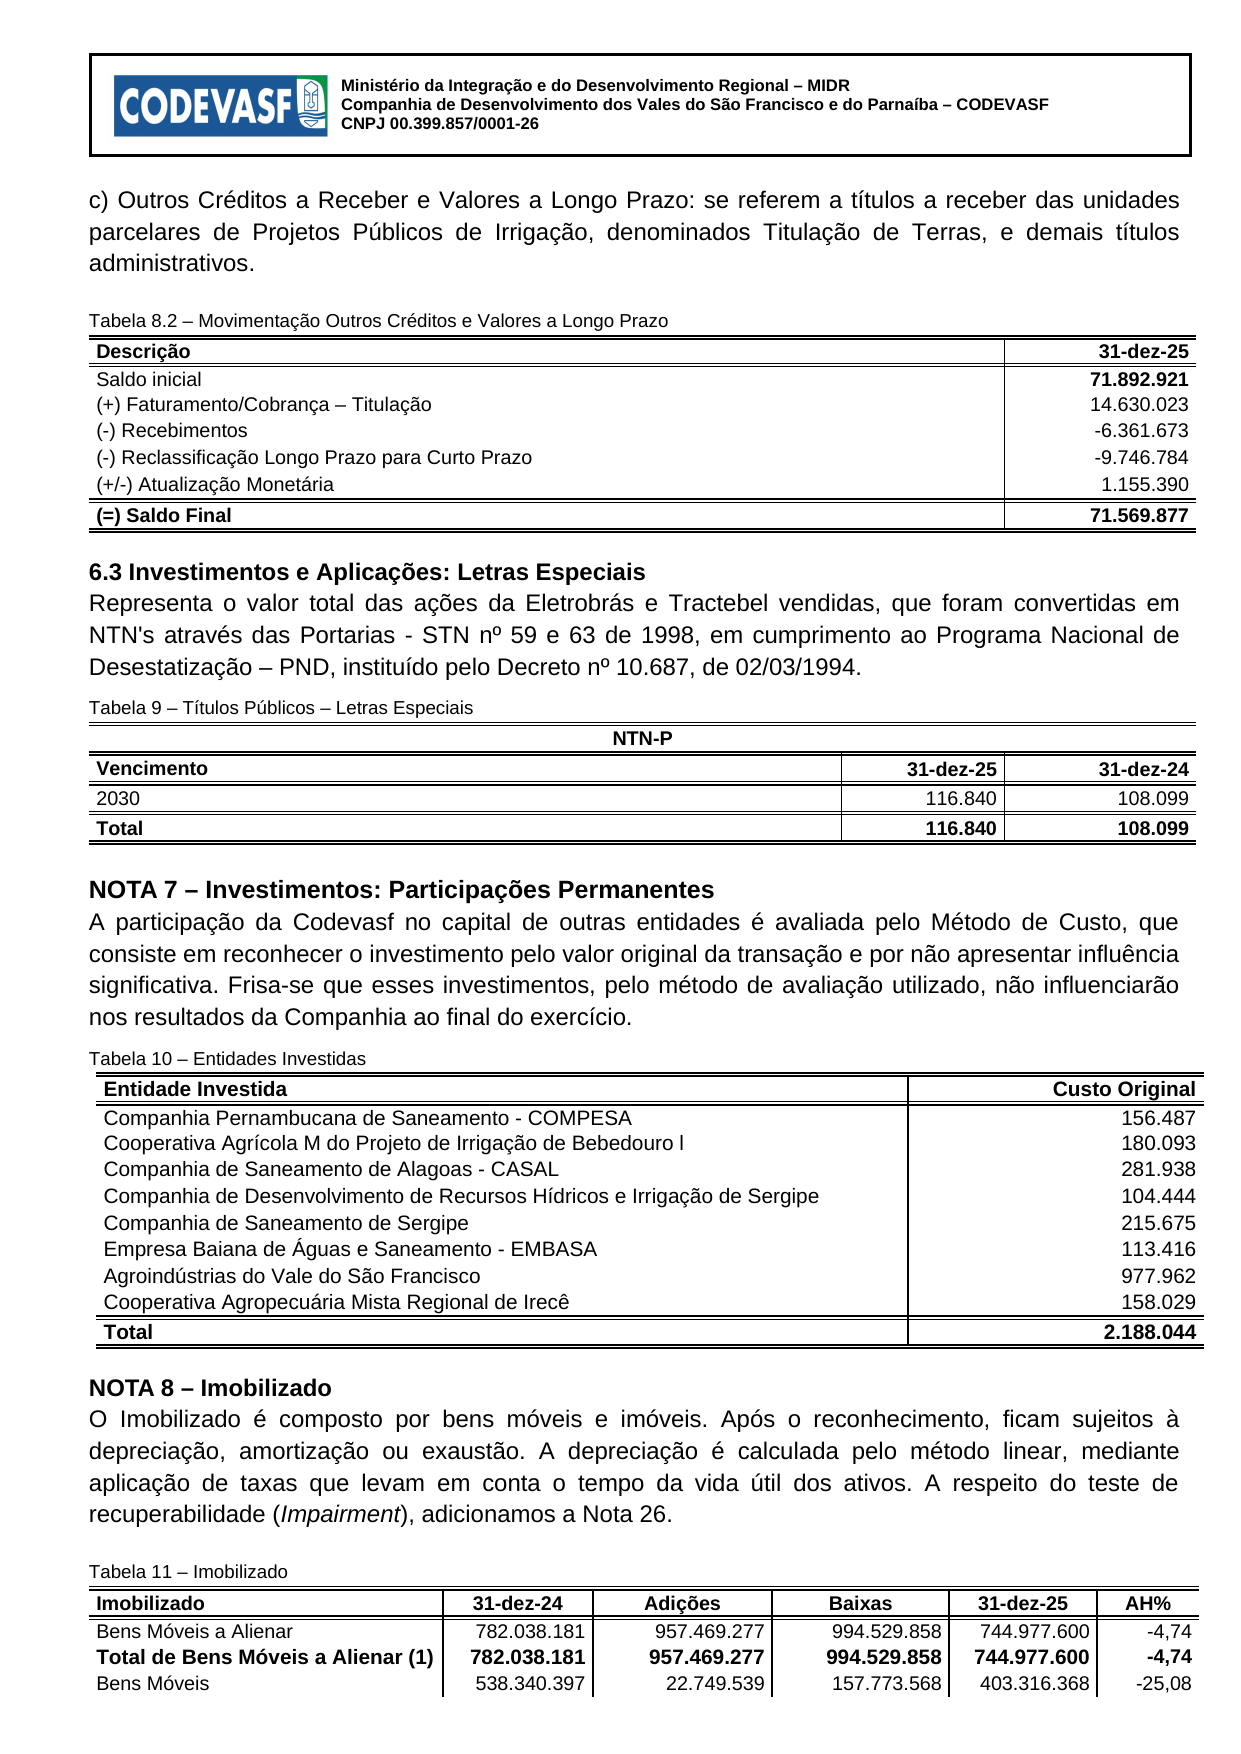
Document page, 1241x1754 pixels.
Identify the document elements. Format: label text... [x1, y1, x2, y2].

table_cell 156.487 [909, 1106, 1203, 1129]
table_cell -25,08 [1098, 1670, 1199, 1697]
table_cell Total [96, 1320, 907, 1344]
table_cell (=) Saldo Final [89, 503, 1004, 528]
table_cell 744.977.600 [950, 1620, 1096, 1643]
table_cell Empresa Baiana de Águas e Saneamento - EMBASA [96, 1236, 907, 1262]
table_cell 180.093 [909, 1129, 1203, 1156]
table_cell Companhia de Saneamento de Sergipe [96, 1209, 907, 1236]
table_cell 116.840 [842, 786, 1004, 811]
text Tabela 8.2 – Movimentação Outros Créditos e Valores a Longo Prazo [89, 310, 1181, 332]
table_cell 31-dez-24 [1005, 756, 1196, 781]
table_cell (+/-) Atualização Monetária [89, 470, 1004, 498]
table_header AH% [1098, 1591, 1199, 1615]
table_cell 957.469.277 [594, 1644, 771, 1670]
table_header 31-dez-24 [444, 1591, 592, 1615]
table_cell 782.038.181 [444, 1644, 592, 1670]
table_cell 31-dez-25 [842, 756, 1004, 781]
table_header 31-dez-25 [950, 1591, 1096, 1615]
table_cell 538.340.397 [444, 1670, 592, 1697]
table_header Adições [594, 1591, 771, 1615]
text O Imobilizado é composto por bens móveis e imóveis. Após o reconhecimento, ficam sujeitos à depreciação, amortização ou exaustão. A depreciação é calculada pelo método linear, mediante aplicação de taxas que levam em conta o tempo da vida útil dos ativos. A respeito do teste de recuperabilidade (Impairment), adicionamos a Nota 26. [89, 1405, 1181, 1528]
table_cell 1.155.390 [1005, 470, 1196, 498]
table_header Entidade Investida [96, 1077, 907, 1101]
text Representa o valor total das ações da Eletrobrás e Tractebel vendidas, que foram convertidas em NTN's através das Portarias - STN nº 59 e 63 de 1998, em cumprimento ao Programa Nacional de Desestatização – PND, instituído pelo Decreto nº 10.687, de 02/03/1994. [89, 589, 1181, 680]
table_cell Total de Bens Móveis a Alienar (1) [89, 1644, 442, 1670]
table_cell Bens Móveis [89, 1670, 442, 1697]
table_header Imobilizado [89, 1591, 442, 1615]
subtitle NOTA 7 – Investimentos: Participações Permanentes [89, 875, 1181, 904]
table_header Baixas [773, 1591, 948, 1615]
table_cell 994.529.858 [773, 1620, 948, 1643]
table_cell Vencimento [89, 756, 841, 781]
table_cell 744.977.600 [950, 1644, 1096, 1670]
table_cell -4,74 [1098, 1620, 1199, 1643]
table_cell 158.029 [909, 1289, 1203, 1315]
table_cell 71.569.877 [1005, 503, 1196, 528]
table_cell 281.938 [909, 1156, 1203, 1182]
table_cell 957.469.277 [594, 1620, 771, 1643]
picture [108, 69, 334, 145]
text c) Outros Créditos a Receber e Valores a Longo Prazo: se referem a títulos a receber das unidades parcelares de Projetos Públicos de Irrigação, denominados Titulação de Terras, e demais títulos administrativos. [89, 186, 1181, 277]
table_cell Cooperativa Agrícola M do Projeto de Irrigação de Bebedouro l [96, 1129, 907, 1156]
table_cell 116.840 [842, 815, 1004, 840]
table_cell Total [89, 815, 841, 840]
table_cell 22.749.539 [594, 1670, 771, 1697]
table_header 31-dez-25 [1005, 340, 1196, 362]
subtitle NOTA 8 – Imobilizado [89, 1373, 1181, 1401]
table_cell Companhia de Saneamento de Alagoas - CASAL [96, 1156, 907, 1182]
table_cell 71.892.921 [1005, 367, 1196, 391]
table_cell 2.188.044 [909, 1320, 1203, 1344]
table_cell 782.038.181 [444, 1620, 592, 1643]
table_cell Companhia Pernambucana de Saneamento - COMPESA [96, 1106, 907, 1129]
table_cell 157.773.568 [773, 1670, 948, 1697]
table_cell 104.444 [909, 1183, 1203, 1209]
table_header Descrição [89, 340, 1004, 362]
text Tabela 11 – Imobilizado [89, 1561, 1181, 1582]
table_cell -6.361.673 [1005, 417, 1196, 444]
table_cell Agroindústrias do Vale do São Francisco [96, 1262, 907, 1289]
text Tabela 10 – Entidades Investidas [89, 1047, 1181, 1069]
table_cell 14.630.023 [1005, 391, 1196, 417]
table_cell -9.746.784 [1005, 444, 1196, 470]
table_cell (-) Reclassificação Longo Prazo para Curto Prazo [89, 444, 1004, 470]
table_cell 2030 [89, 786, 841, 811]
text 6.3 Investimentos e Aplicações: Letras Especiais [89, 557, 1181, 585]
table_cell 113.416 [909, 1236, 1203, 1262]
table_cell (-) Recebimentos [89, 417, 1004, 444]
table_cell Companhia de Desenvolvimento de Recursos Hídricos e Irrigação de Sergipe [96, 1183, 907, 1209]
table_cell (+) Faturamento/Cobrança – Titulação [89, 391, 1004, 417]
table_cell 403.316.368 [950, 1670, 1096, 1697]
table_cell Cooperativa Agropecuária Mista Regional de Irecê [96, 1289, 907, 1315]
text Tabela 9 – Títulos Públicos – Letras Especiais [89, 697, 1181, 718]
table_cell 108.099 [1005, 786, 1196, 811]
table_cell Saldo inicial [89, 367, 1004, 391]
table_cell 994.529.858 [773, 1644, 948, 1670]
table_cell 977.962 [909, 1262, 1203, 1289]
table_header Custo Original [909, 1077, 1203, 1101]
table_cell 108.099 [1005, 815, 1196, 840]
table_cell 215.675 [909, 1209, 1203, 1236]
text A participação da Codevasf no capital de outras entidades é avaliada pelo Método de Custo, que consiste em reconhecer o investimento pelo valor original da transação e por não apresentar influência significativa. Frisa-se que esses investimentos, pelo método de avaliação utilizado, não influenciarão nos resultados da Companhia ao final do exercício. [89, 908, 1181, 1031]
table_header NTN-P [89, 726, 1196, 751]
table_cell -4,74 [1098, 1644, 1199, 1670]
table_cell Bens Móveis a Alienar [89, 1620, 442, 1643]
